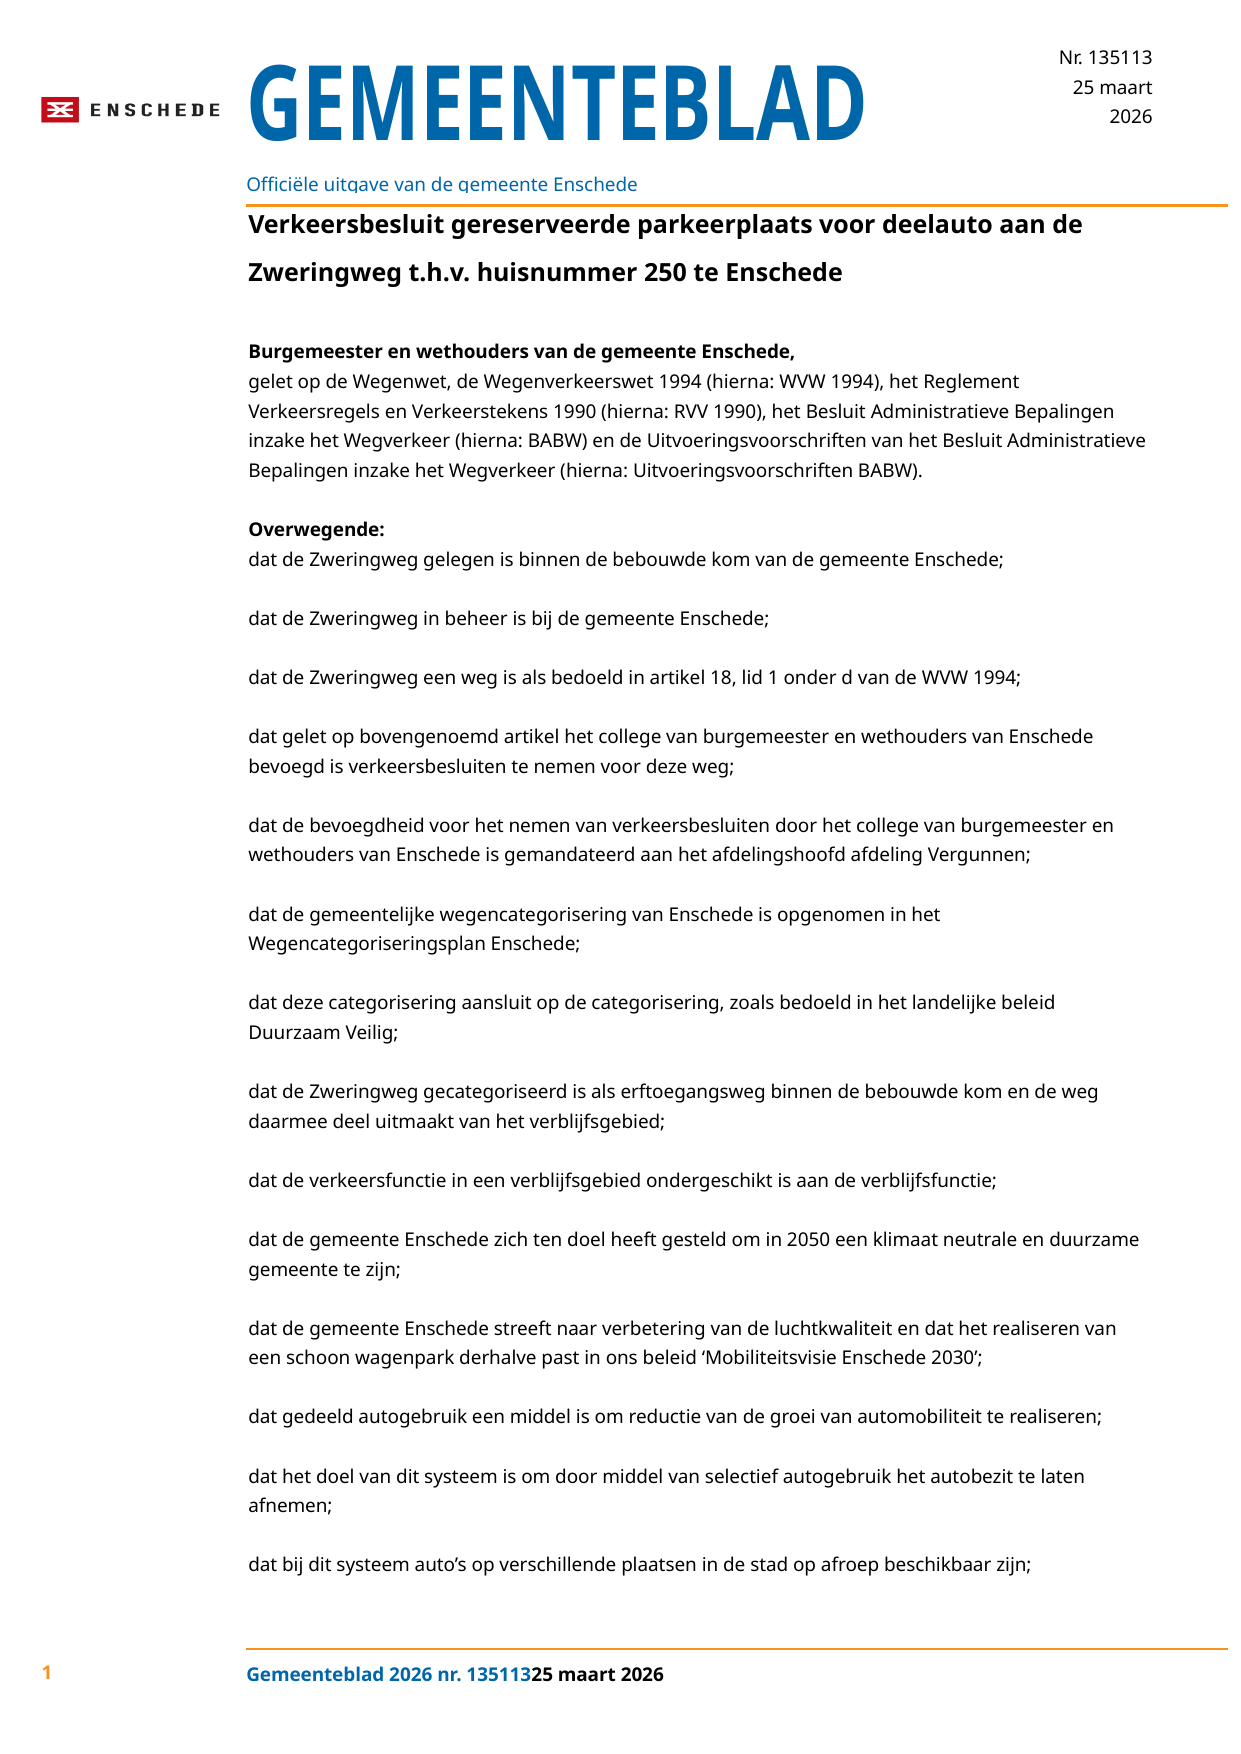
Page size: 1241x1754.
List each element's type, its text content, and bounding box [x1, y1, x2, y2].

text dat de verkeersfunctie in een verblijfsgebied ondergeschikt is aan de verblijfsfunctie; [248, 1167, 1152, 1193]
text dat de gemeente Enschede streeft naar verbetering van de luchtkwaliteit en dat het realiseren van een schoon wagenpark derhalve past in ons beleid ‘Mobiliteitsvisie Enschede 2030’; [248, 1315, 1152, 1370]
text Verkeersbesluit gereserveerde parkeerplaats voor deelauto aan de Zweringweg t.h.v. huisnummer 250 te Enschede [248, 207, 1152, 288]
text Overwegende: [248, 516, 1152, 542]
text dat de bevoegdheid voor het nemen van verkeersbesluiten door het college van burgemeester en wethouders van Enschede is gemandateerd aan het afdelingshoofd afdeling Vergunnen; [248, 812, 1152, 867]
picture [41, 47, 231, 172]
text dat de Zweringweg gelegen is binnen de bebouwde kom van de gemeente Enschede; [248, 546, 1152, 571]
text Burgemeester en wethouders van de gemeente Enschede, [248, 339, 1152, 364]
text dat gedeeld autogebruik een middel is om reductie van de groei van automobiliteit te realiseren; [248, 1404, 1152, 1429]
text dat het doel van dit systeem is om door middel van selectief autogebruik het autobezit te laten afnemen; [248, 1463, 1152, 1518]
text dat bij dit systeem auto’s op verschillende plaatsen in de stad op afroep beschikbaar zijn; [248, 1552, 1152, 1577]
text gelet op de Wegenwet, de Wegenverkeerswet 1994 (hierna: WVW 1994), het Reglement Verkeersregels en Verkeerstekens 1990 (hierna: RVV 1990), het Besluit Administratieve Bepalingen inzake het Wegverkeer (hierna: BABW) en de Uitvoeringsvoorschriften van het Besluit Administratieve Bepalingen inzake het Wegverkeer (hierna: Uitvoeringsvoorschriften BABW). [248, 368, 1152, 483]
text dat de Zweringweg in beheer is bij de gemeente Enschede; [248, 605, 1152, 631]
text dat de Zweringweg een weg is als bedoeld in artikel 18, lid 1 onder d van de WVW 1994; [248, 664, 1152, 690]
text dat de gemeente Enschede zich ten doel heeft gesteld om in 2050 een klimaat neutrale en duurzame gemeente te zijn; [248, 1226, 1152, 1281]
text dat de Zweringweg gecategoriseerd is als erftoegangsweg binnen de bebouwde kom en de weg daarmee deel uitmaakt van het verblijfsgebied; [248, 1078, 1152, 1133]
text dat deze categorisering aansluit op de categorisering, zoals bedoeld in het landelijke beleid Duurzaam Veilig; [248, 989, 1152, 1045]
text dat gelet op bovengenoemd artikel het college van burgemeester en wethouders van Enschede bevoegd is verkeersbesluiten te nemen voor deze weg; [248, 723, 1152, 778]
text dat de gemeentelijke wegencategorisering van Enschede is opgenomen in het Wegencategoriseringsplan Enschede; [248, 901, 1152, 956]
